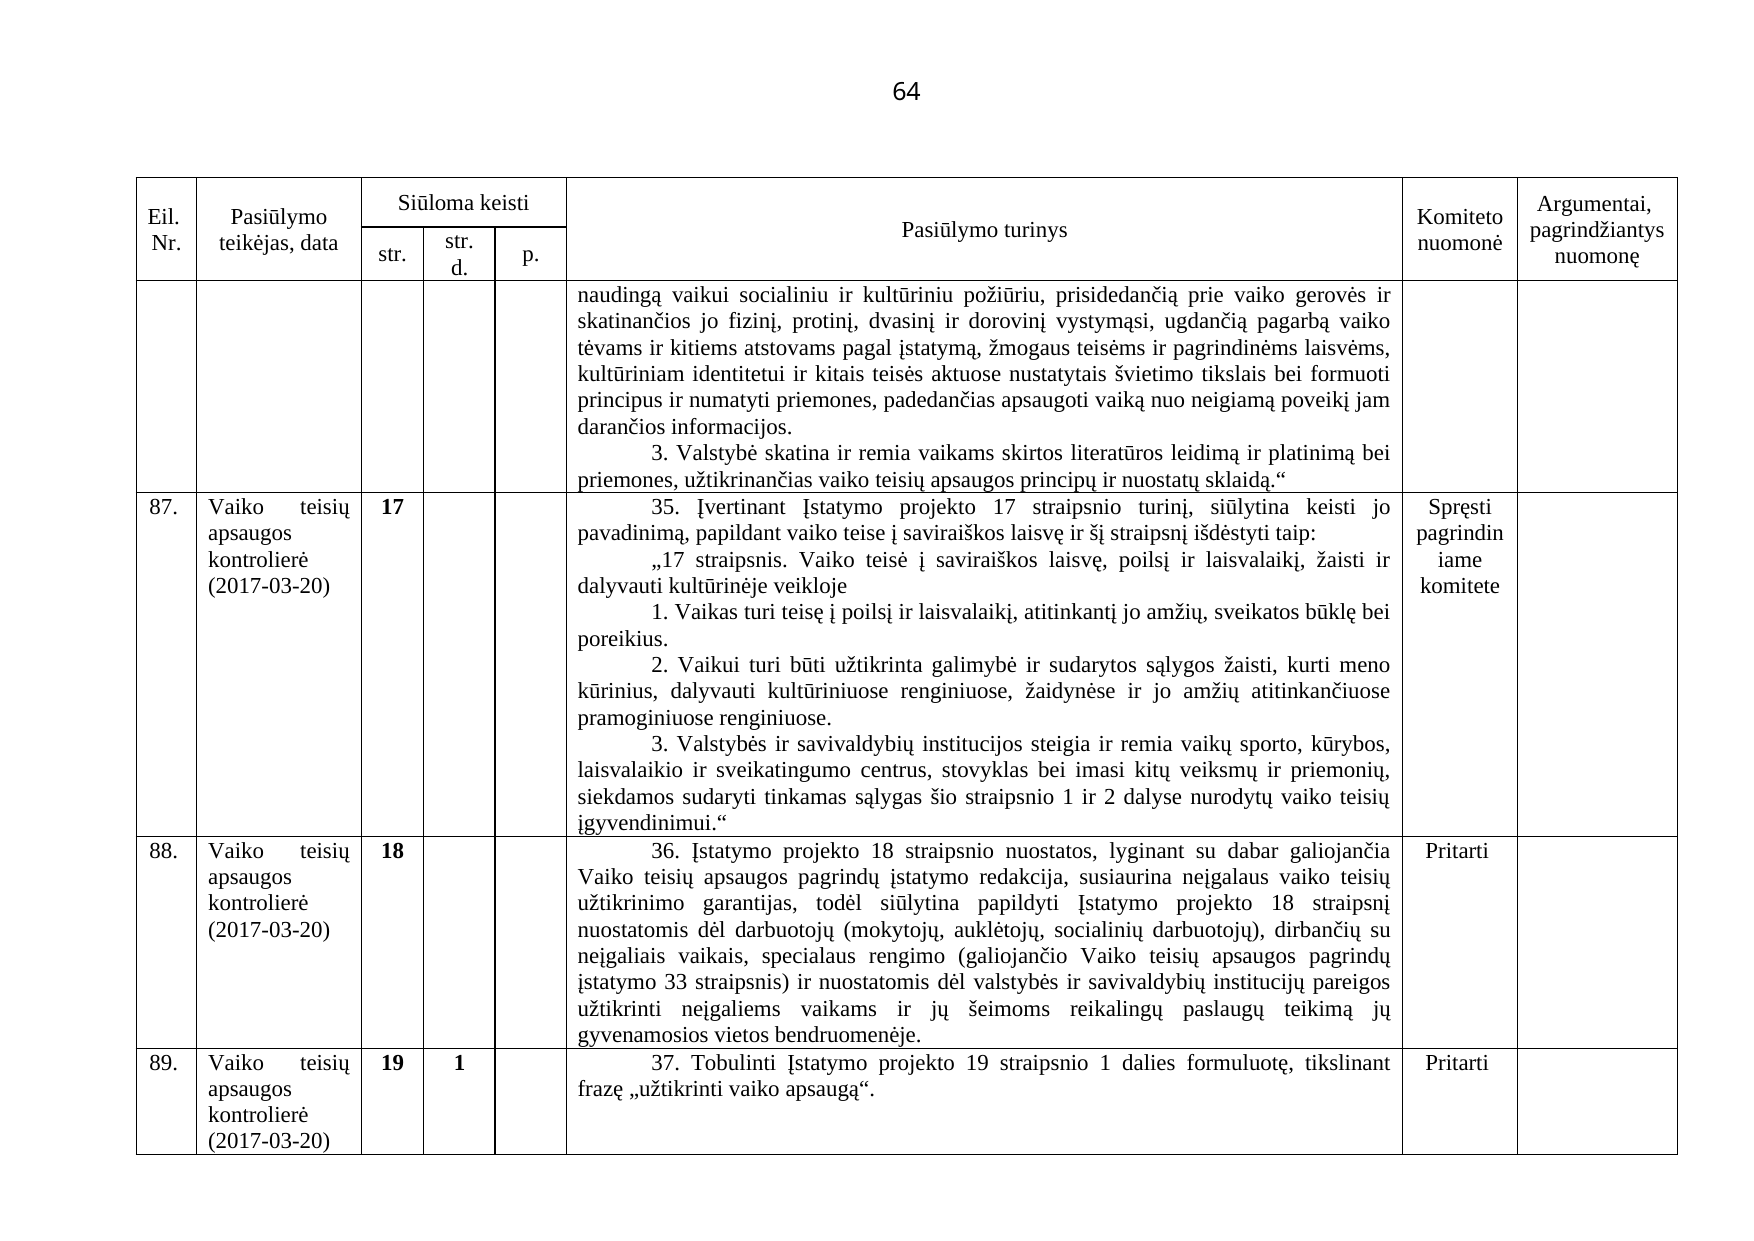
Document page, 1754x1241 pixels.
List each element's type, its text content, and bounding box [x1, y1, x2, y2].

table_cell Vaiko teisių apsaugos kontrolierė (2017-03-20) [197, 1049, 361, 1154]
table_cell [1518, 837, 1677, 1047]
table_cell 88. [137, 837, 196, 1047]
table_cell [1403, 281, 1517, 492]
table_cell [197, 281, 361, 492]
table_cell 36. Įstatymo projekto 18 straipsnio nuostatos, lyginant su dabar galiojančia Vaiko teisių apsaugos pagrindų įstatymo redakcija, susiaurina neįgalaus vaiko teisių užtikrinimo garantijas, todėl siūlytina papildyti Įstatymo projekto 18 straipsnį nuostatomis dėl darbuotojų (mokytojų, auklėtojų, socialinių darbuotojų), dirbančių su neįgaliais vaikais, specialaus rengimo (galiojančio Vaiko teisių apsaugos pagrindų įstatymo 33 straipsnis) ir nuostatomis dėl valstybės ir savivaldybių institucijų pareigos užtikrinti neįgaliems vaikams ir jų šeimoms reikalingų paslaugų teikimą jų gyvenamosios vietos bendruomenėje. [567, 837, 1402, 1047]
table_header Siūloma keisti [362, 178, 566, 226]
table_cell Pritarti [1403, 1049, 1517, 1154]
table_cell [1518, 281, 1677, 492]
table_cell [496, 1049, 566, 1154]
table_cell naudingą vaikui socialiniu ir kultūriniu požiūriu, prisidedančią prie vaiko gerovės ir skatinančios jo fizinį, protinį, dvasinį ir dorovinį vystymąsi, ugdančią pagarbą vaiko tėvams ir kitiems atstovams pagal įstatymą, žmogaus teisėms ir pagrindinėms laisvėms, kultūriniam identitetui ir kitais teisės aktuose nustatytais švietimo tikslais bei formuoti principus ir numatyti priemones, padedančias apsaugoti vaiką nuo neigiamą poveikį jam darančios informacijos. 3. Valstybė skatina ir remia vaikams skirtos literatūros leidimą ir platinimą bei priemones, užtikrinančias vaiko teisių apsaugos principų ir nuostatų sklaidą.“ [567, 281, 1402, 492]
table_cell [1518, 1049, 1677, 1154]
table_header Pasiūlymo turinys [567, 178, 1402, 280]
table_header Argumentai, pagrindžiantys nuomonę [1518, 178, 1677, 280]
table_cell 18 [362, 837, 423, 1047]
table_cell 87. [137, 493, 196, 836]
table_cell Spręsti pagrindiniame komitete [1403, 493, 1517, 836]
table_cell [424, 493, 494, 836]
table_cell p. [496, 228, 566, 280]
table_header Pasiūlymo teikėjas, data [197, 178, 361, 280]
table_cell str. d. [424, 228, 494, 280]
table_header Komiteto nuomonė [1403, 178, 1517, 280]
table_cell Pritarti [1403, 837, 1517, 1047]
table_header Eil. Nr. [137, 178, 196, 280]
table_cell 37. Tobulinti Įstatymo projekto 19 straipsnio 1 dalies formuluotę, tikslinant frazę „užtikrinti vaiko apsaugą“. [567, 1049, 1402, 1154]
table_cell 89. [137, 1049, 196, 1154]
table_cell [496, 281, 566, 492]
table_cell [1518, 493, 1677, 836]
table_cell 35. Įvertinant Įstatymo projekto 17 straipsnio turinį, siūlytina keisti jo pavadinimą, papildant vaiko teise į saviraiškos laisvę ir šį straipsnį išdėstyti taip: „17 straipsnis. Vaiko teisė į saviraiškos laisvę, poilsį ir laisvalaikį, žaisti ir dalyvauti kultūrinėje veikloje 1. Vaikas turi teisę į poilsį ir laisvalaikį, atitinkantį jo amžių, sveikatos būklę bei poreikius. 2. Vaikui turi būti užtikrinta galimybė ir sudarytos sąlygos žaisti, kurti meno kūrinius, dalyvauti kultūriniuose renginiuose, žaidynėse ir jo amžių atitinkančiuose pramoginiuose renginiuose. 3. Valstybės ir savivaldybių institucijos steigia ir remia vaikų sporto, kūrybos, laisvalaikio ir sveikatingumo centrus, stovyklas bei imasi kitų veiksmų ir priemonių, siekdamos sudaryti tinkamas sąlygas šio straipsnio 1 ir 2 dalyse nurodytų vaiko teisių įgyvendinimui.“ [567, 493, 1402, 836]
table_cell 19 [362, 1049, 423, 1154]
table_cell Vaiko teisių apsaugos kontrolierė (2017-03-20) [197, 493, 361, 836]
table_cell str. [362, 228, 423, 280]
table_cell [362, 281, 423, 492]
table_cell [496, 493, 566, 836]
table_cell Vaiko teisių apsaugos kontrolierė (2017-03-20) [197, 837, 361, 1047]
table_cell [137, 281, 196, 492]
table_cell [424, 281, 494, 492]
table_cell [424, 837, 494, 1047]
table_cell [496, 837, 566, 1047]
table_cell 17 [362, 493, 423, 836]
table_cell 1 [424, 1049, 494, 1154]
